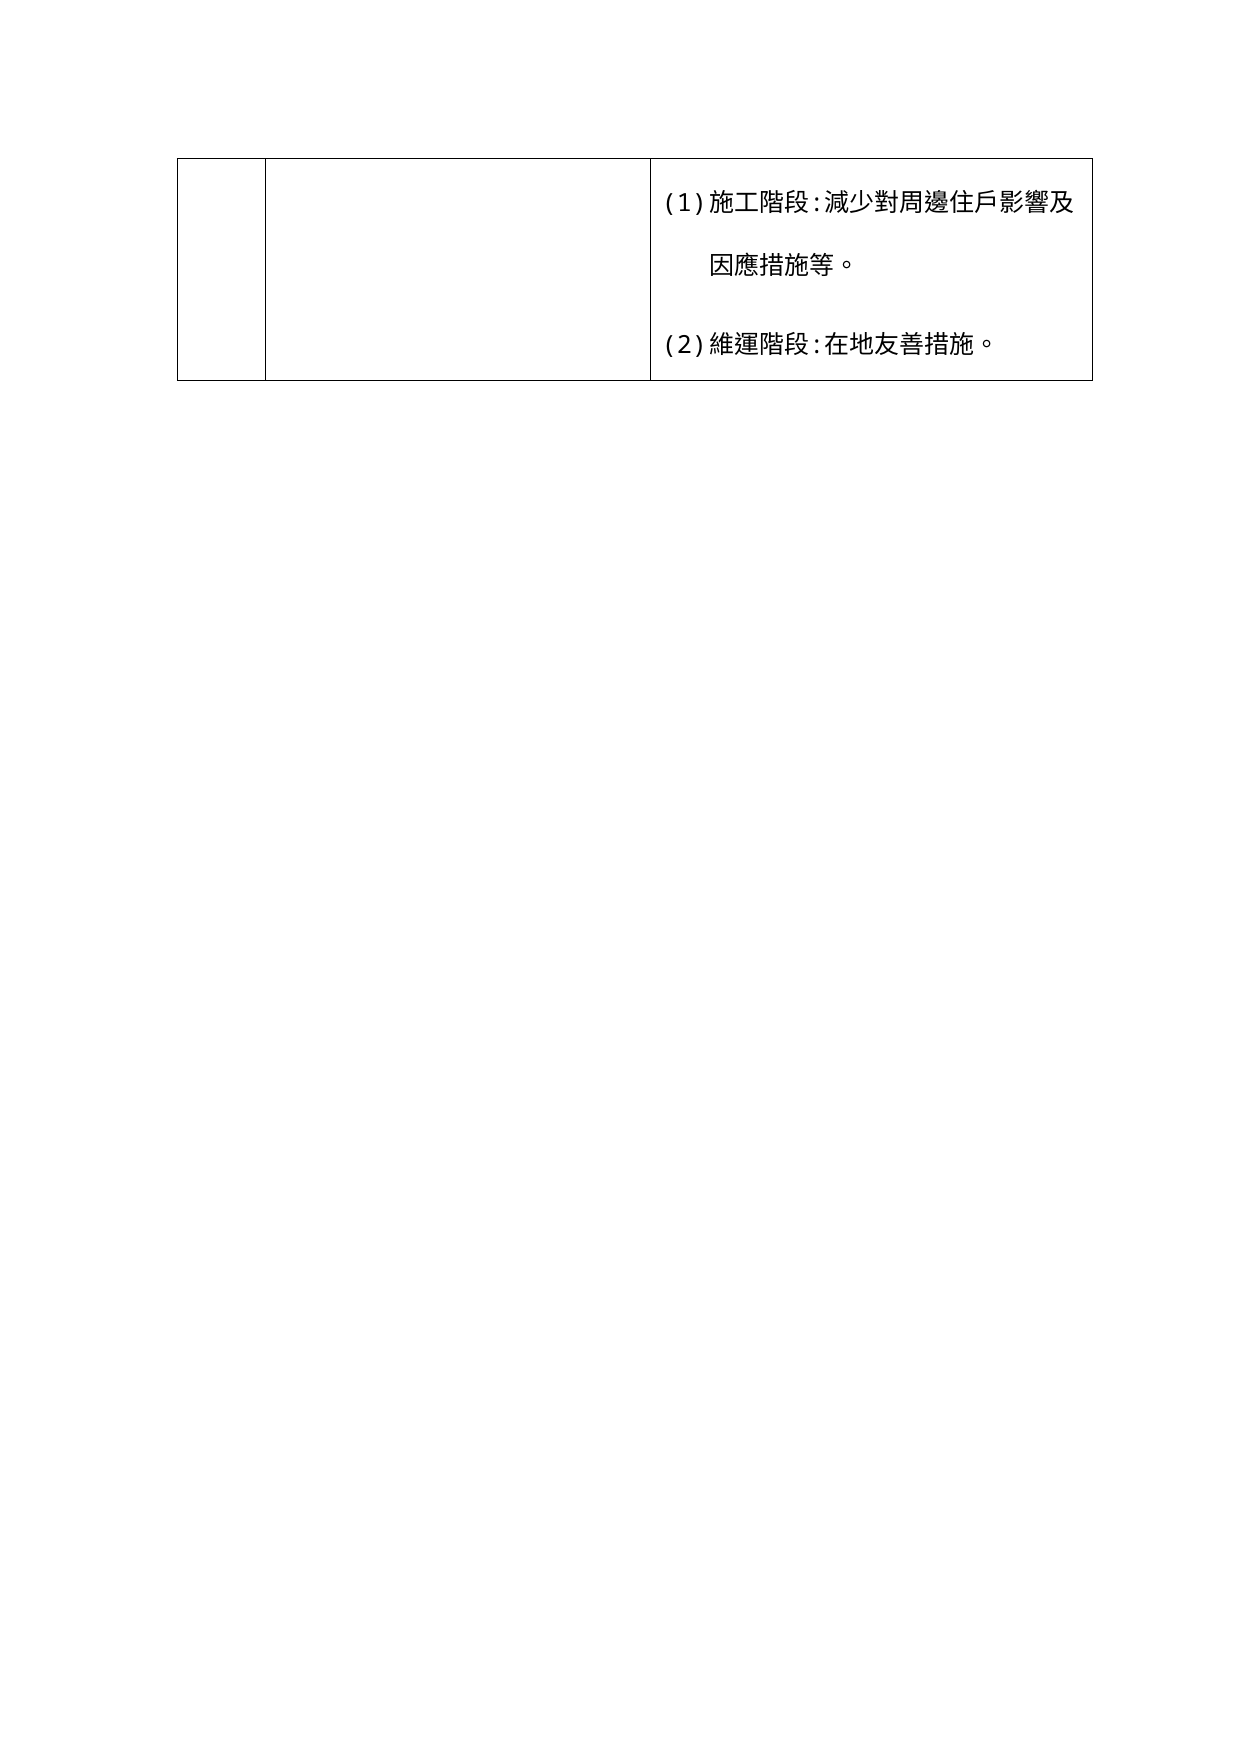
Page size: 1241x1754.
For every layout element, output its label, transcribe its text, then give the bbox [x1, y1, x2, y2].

table_cell 應至少說明下列內容: 施工階段:減少對周邊住戶影響及因應措施等。 維運階段:在地友善措施。 [651, 159, 1092, 380]
table_cell [266, 159, 650, 380]
table_cell [178, 159, 265, 380]
